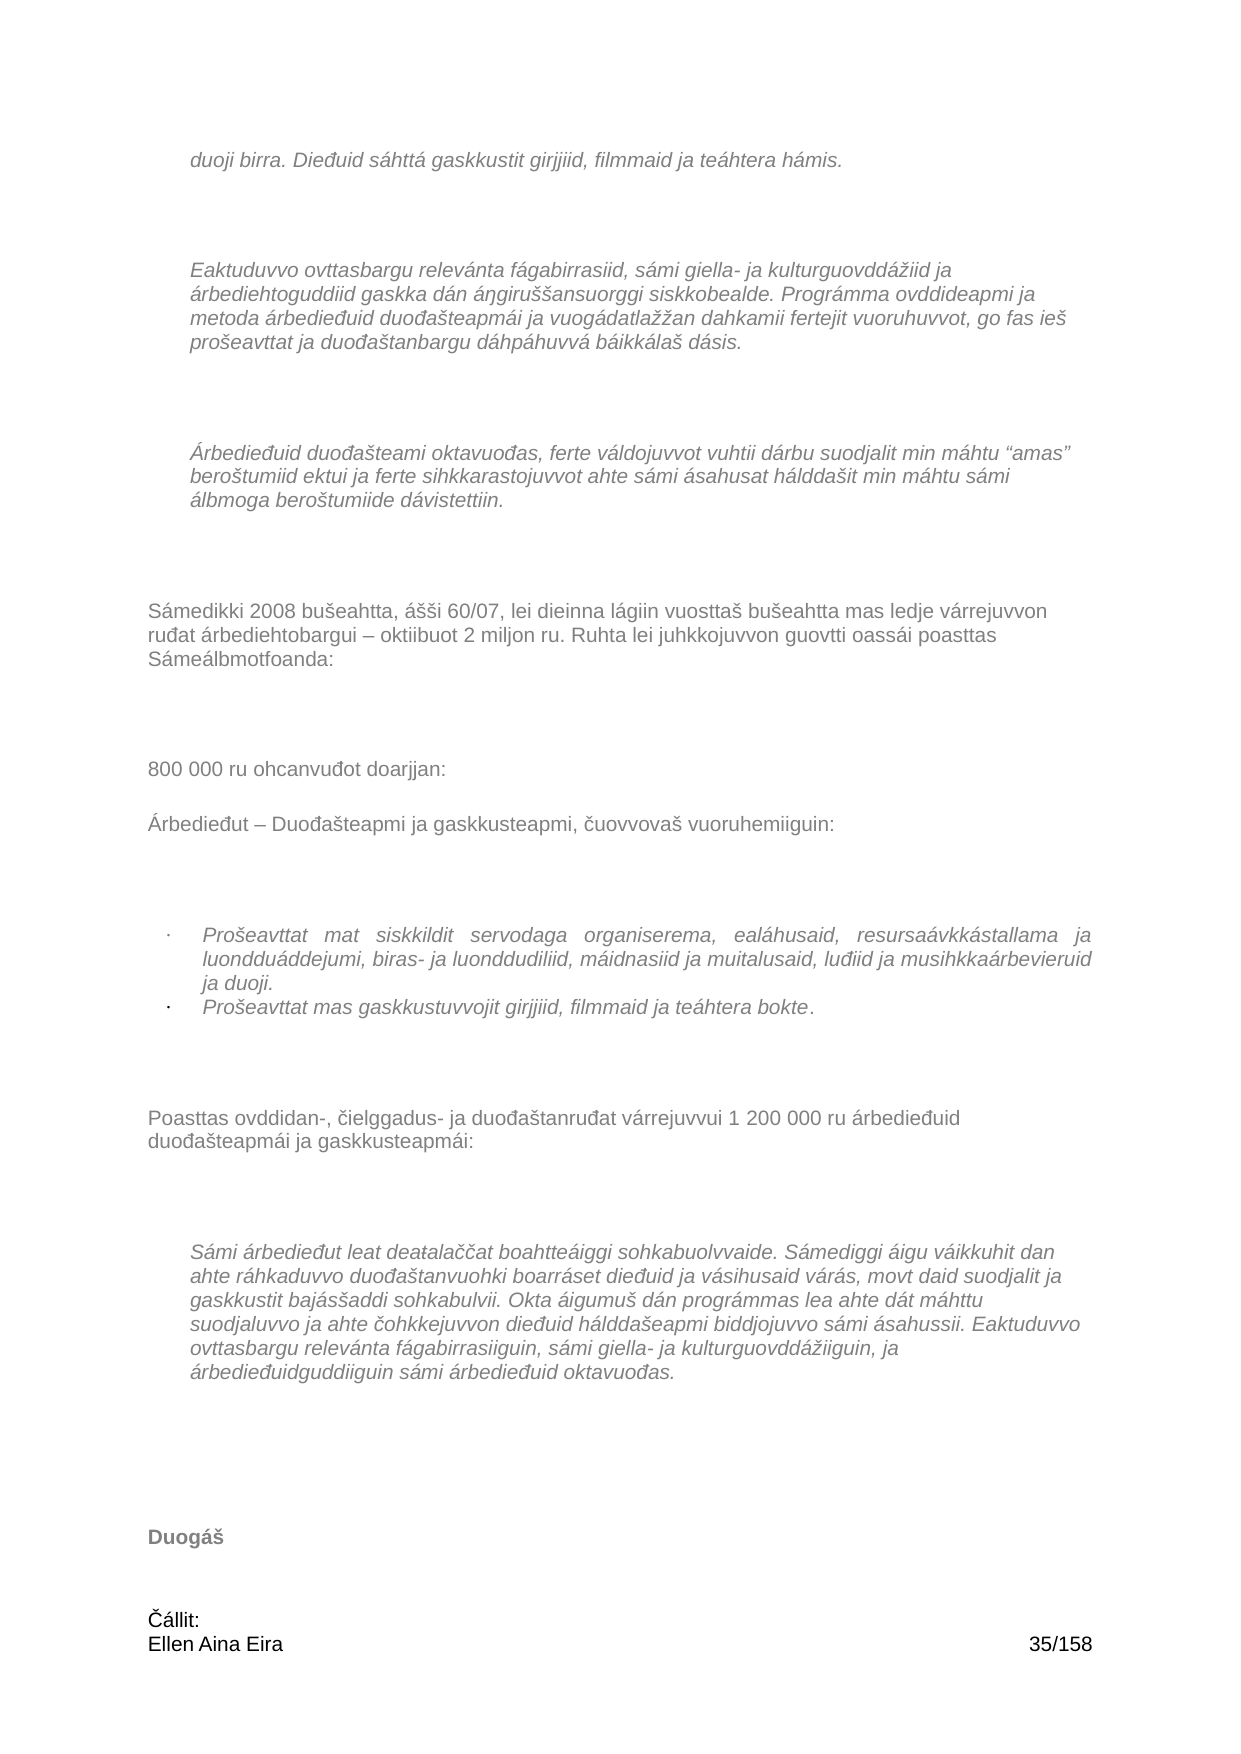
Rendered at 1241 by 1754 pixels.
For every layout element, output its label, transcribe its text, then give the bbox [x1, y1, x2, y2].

table_header duoji birra. Dieđuid sáhttá gaskkustit girjjiid, filmmaid ja teáhtera hámis. Eaktuduvvo ovttasbargu relevánta fágabirrasiid, sámi giella- ja kulturguovddážiid ja árbediehtoguddiid gaskka dán áŋgiruššansuorggi siskkobealde. Prográmma ovddideapmi ja metoda árbedieđuid duođašteapmái ja vuogádatlažžan dahkamii fertejit vuoruhuvvot, go fas ieš prošeavttat ja duođaštanbargu dáhpáhuvvá báikkálaš dásis. Árbedieđuid duođašteami oktavuođas, ferte váldojuvvot vuhtii dárbu suodjalit min máhtu “amas” beroštumiid ektui ja ferte sihkkarastojuvvot ahte sámi ásahusat hálddašit min máhtu sámi álbmoga beroštumiide dávistettiin. Sámedikki 2008 bušeahtta, ášši 60/07, lei dieinna lágiin vuosttaš bušeahtta mas ledje várrejuvvon ruđat árbediehtobargui – oktiibuot 2 miljon ru. Ruhta lei juhkkojuvvon guovtti oassái poasttas Sámeálbmotfoanda: 800 000 ru ohcanvuđot doarjjan: Árbedieđut – Duođašteapmi ja gaskkusteapmi, čuovvovaš vuoruhemiiguin: Prošeavttat mat siskkildit servodaga organiserema, ealáhusaid, resursaávkkástallama ja luondduáddejumi, biras- ja luonddudiliid, máidnasiid ja muitalusaid, luđiid ja musihkkaárbevieruid ja duoji. Prošeavttat mas gaskkustuvvojit girjjiid, filmmaid ja teáhtera bokte. Poasttas ovddidan-, čielggadus- ja duođaštanruđat várrejuvvui 1 200 000 ru árbedieđuid duođašteapmái ja gaskkusteapmái: Sámi árbedieđut leat deaŧalaččat boahtteáiggi sohkabuolvvaide. Sámediggi áigu váikkuhit dan ahte ráhkaduvvo duođaštanvuohki boarráset dieđuid ja vásihusaid várás, movt daid suodjalit ja gaskkustit bajásšaddi sohkabulvii. Okta áigumuš dán prográmmas lea ahte dát máhttu suodjaluvvo ja ahte čohkkejuvvon dieđuid hálddašeapmi biddjojuvvo sámi ásahussii. Eaktuduvvo ovttasbargu relevánta fágabirrasiiguin, sámi giella- ja kulturguovddážiiguin, ja árbedieđuidguddiiguin sámi árbedieđuid oktavuođas. Duogáš [136, 148, 1104, 1580]
